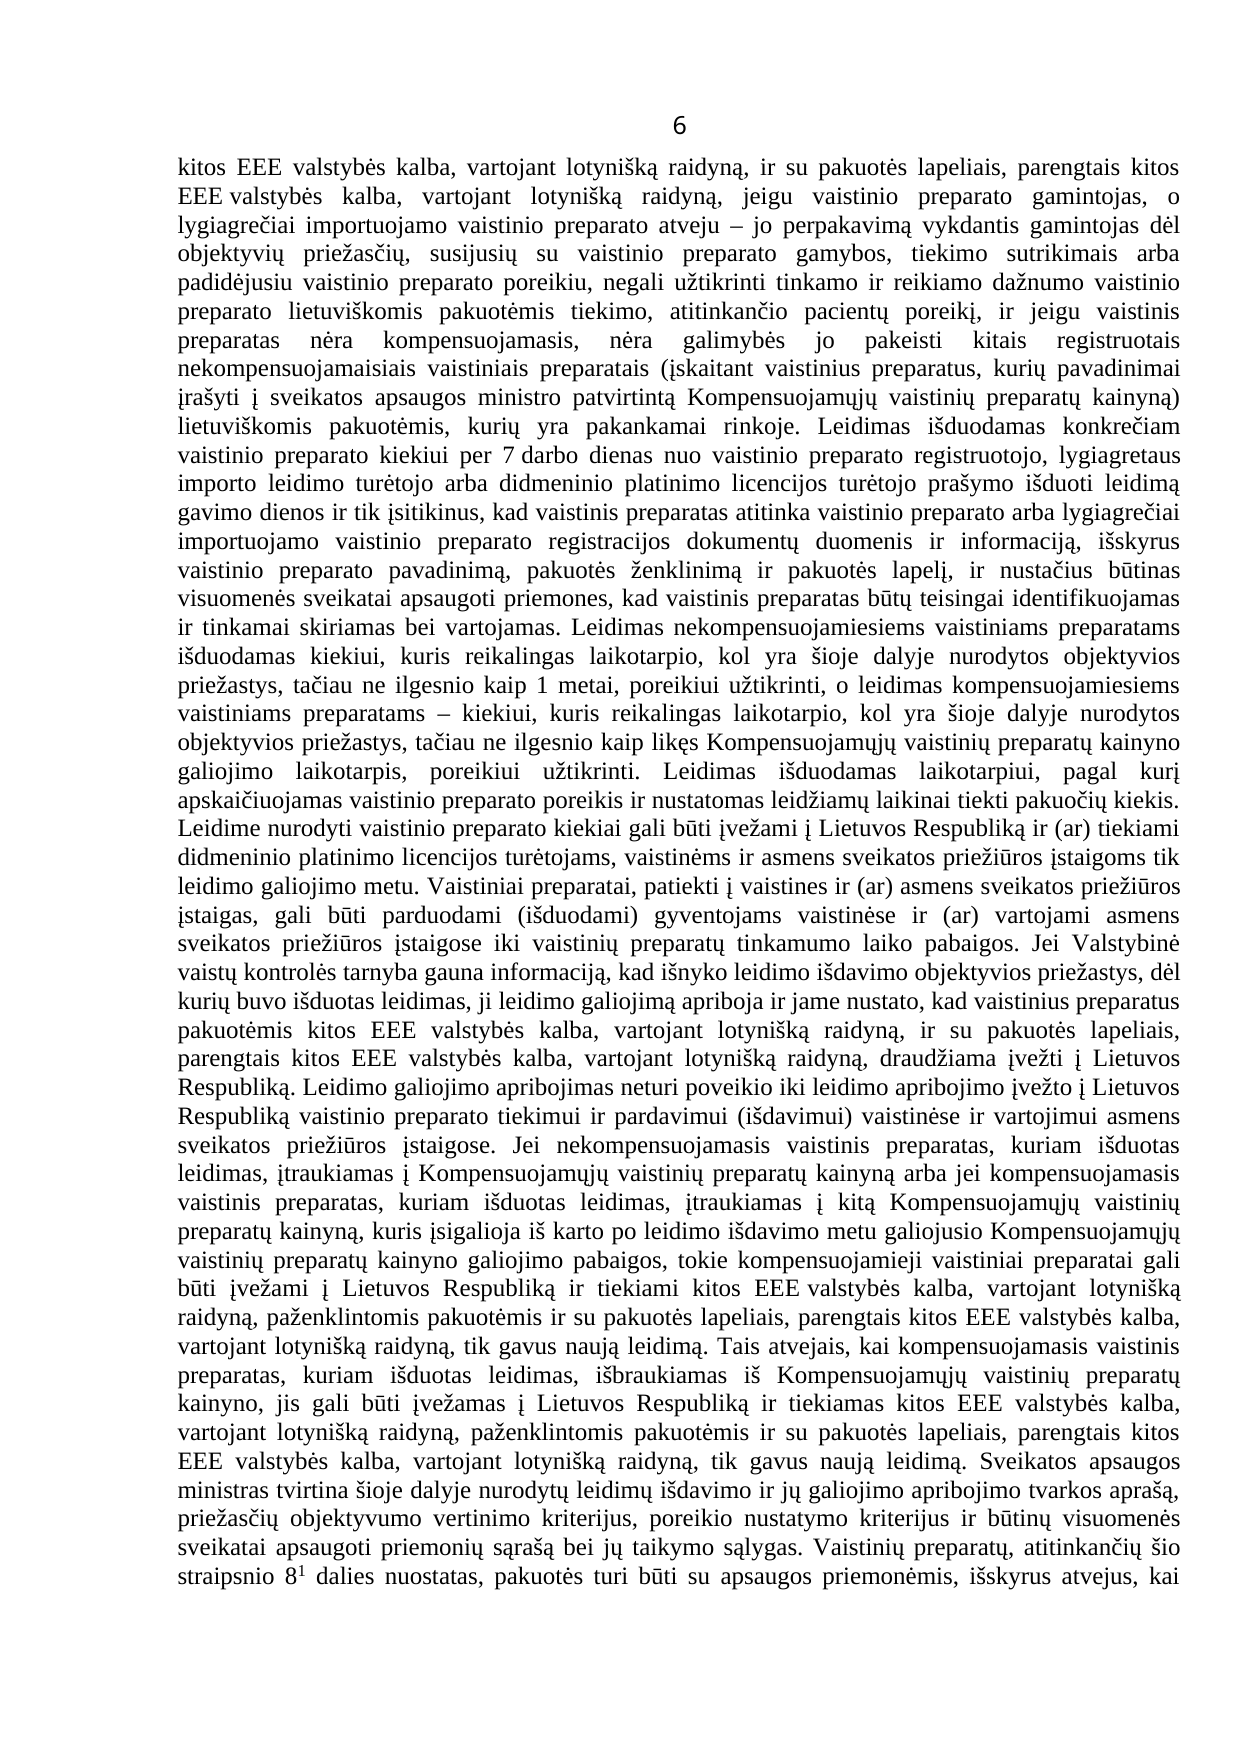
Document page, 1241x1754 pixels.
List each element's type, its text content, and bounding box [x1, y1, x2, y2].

text kitos EEE valstybės kalba, vartojant lotynišką raidyną, ir su pakuotės lapeliais, parengtais kitos EEE valstybės kalba, vartojant lotynišką raidyną, jeigu vaistinio preparato gamintojas, o lygiagrečiai importuojamo vaistinio preparato atveju – jo perpakavimą vykdantis gamintojas dėl objektyvių priežasčių, susijusių su vaistinio preparato gamybos, tiekimo sutrikimais arba padidėjusiu vaistinio preparato poreikiu, negali užtikrinti tinkamo ir reikiamo dažnumo vaistinio preparato lietuviškomis pakuotėmis tiekimo, atitinkančio pacientų poreikį, ir jeigu vaistinis preparatas nėra kompensuojamasis, nėra galimybės jo pakeisti kitais registruotais nekompensuojamaisiais vaistiniais preparatais (įskaitant vaistinius preparatus, kurių pavadinimai įrašyti į sveikatos apsaugos ministro patvirtintą Kompensuojamųjų vaistinių preparatų kainyną) lietuviškomis pakuotėmis, kurių yra pakankamai rinkoje. Leidimas išduodamas konkrečiam vaistinio preparato kiekiui per 7 darbo dienas nuo vaistinio preparato registruotojo, lygiagretaus importo leidimo turėtojo arba didmeninio platinimo licencijos turėtojo prašymo išduoti leidimą gavimo dienos ir tik įsitikinus, kad vaistinis preparatas atitinka vaistinio preparato arba lygiagrečiai importuojamo vaistinio preparato registracijos dokumentų duomenis ir informaciją, išskyrus vaistinio preparato pavadinimą, pakuotės ženklinimą ir pakuotės lapelį, ir nustačius būtinas visuomenės sveikatai apsaugoti priemones, kad vaistinis preparatas būtų teisingai identifikuojamas ir tinkamai skiriamas bei vartojamas. Leidimas nekompensuojamiesiems vaistiniams preparatams išduodamas kiekiui, kuris reikalingas laikotarpio, kol yra šioje dalyje nurodytos objektyvios priežastys, tačiau ne ilgesnio kaip 1 metai, poreikiui užtikrinti, o leidimas kompensuojamiesiems vaistiniams preparatams – kiekiui, kuris reikalingas laikotarpio, kol yra šioje dalyje nurodytos objektyvios priežastys, tačiau ne ilgesnio kaip likęs Kompensuojamųjų vaistinių preparatų kainyno galiojimo laikotarpis, poreikiui užtikrinti. Leidimas išduodamas laikotarpiui, pagal kurį apskaičiuojamas vaistinio preparato poreikis ir nustatomas leidžiamų laikinai tiekti pakuočių kiekis. Leidime nurodyti vaistinio preparato kiekiai gali būti įvežami į Lietuvos Respubliką ir (ar) tiekiami didmeninio platinimo licencijos turėtojams, vaistinėms ir asmens sveikatos priežiūros įstaigoms tik leidimo galiojimo metu. Vaistiniai preparatai, patiekti į vaistines ir (ar) asmens sveikatos priežiūros įstaigas, gali būti parduodami (išduodami) gyventojams vaistinėse ir (ar) vartojami asmens sveikatos priežiūros įstaigose iki vaistinių preparatų tinkamumo laiko pabaigos. Jei Valstybinė vaistų kontrolės tarnyba gauna informaciją, kad išnyko leidimo išdavimo objektyvios priežastys, dėl kurių buvo išduotas leidimas, ji leidimo galiojimą apriboja ir jame nustato, kad vaistinius preparatus pakuotėmis kitos EEE valstybės kalba, vartojant lotynišką raidyną, ir su pakuotės lapeliais, parengtais kitos EEE valstybės kalba, vartojant lotynišką raidyną, draudžiama įvežti į Lietuvos Respubliką. Leidimo galiojimo apribojimas neturi poveikio iki leidimo apribojimo įvežto į Lietuvos Respubliką vaistinio preparato tiekimui ir pardavimui (išdavimui) vaistinėse ir vartojimui asmens sveikatos priežiūros įstaigose. Jei nekompensuojamasis vaistinis preparatas, kuriam išduotas leidimas, įtraukiamas į Kompensuojamųjų vaistinių preparatų kainyną arba jei kompensuojamasis vaistinis preparatas, kuriam išduotas leidimas, įtraukiamas į kitą Kompensuojamųjų vaistinių preparatų kainyną, kuris įsigalioja iš karto po leidimo išdavimo metu galiojusio Kompensuojamųjų vaistinių preparatų kainyno galiojimo pabaigos, tokie kompensuojamieji vaistiniai preparatai gali būti įvežami į Lietuvos Respubliką ir tiekiami kitos EEE valstybės kalba, vartojant lotynišką raidyną, paženklintomis pakuotėmis ir su pakuotės lapeliais, parengtais kitos EEE valstybės kalba, vartojant lotynišką raidyną, tik gavus naują leidimą. Tais atvejais, kai kompensuojamasis vaistinis preparatas, kuriam išduotas leidimas, išbraukiamas iš Kompensuojamųjų vaistinių preparatų kainyno, jis gali būti įvežamas į Lietuvos Respubliką ir tiekiamas kitos EEE valstybės kalba, vartojant lotynišką raidyną, paženklintomis pakuotėmis ir su pakuotės lapeliais, parengtais kitos EEE valstybės kalba, vartojant lotynišką raidyną, tik gavus naują leidimą. Sveikatos apsaugos ministras tvirtina šioje dalyje nurodytų leidimų išdavimo ir jų galiojimo apribojimo tvarkos aprašą, priežasčių objektyvumo vertinimo kriterijus, poreikio nustatymo kriterijus ir būtinų visuomenės sveikatai apsaugoti priemonių sąrašą bei jų taikymo sąlygas. Vaistinių preparatų, atitinkančių šio straipsnio 81 dalies nuostatas, pakuotės turi būti su apsaugos priemonėmis, išskyrus atvejus, kai [177, 152, 1181, 1590]
